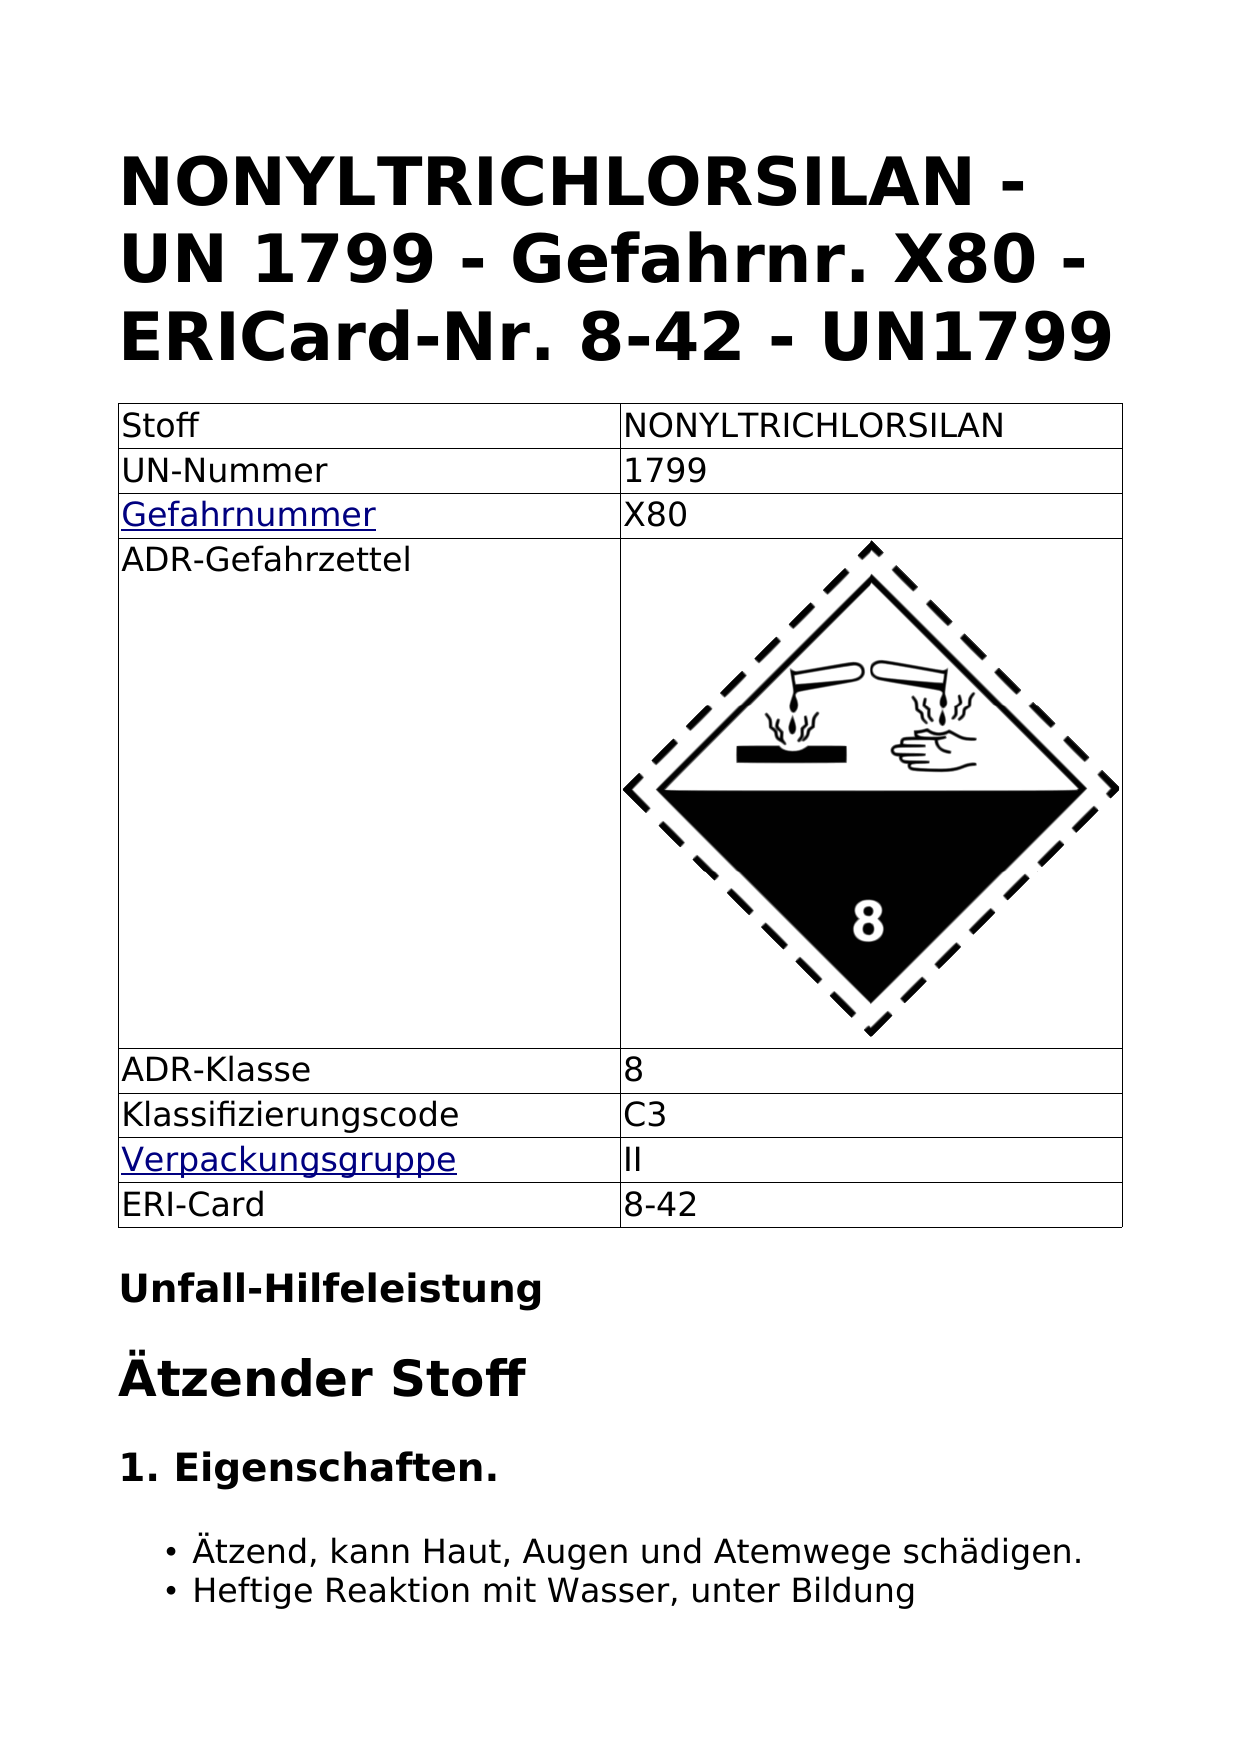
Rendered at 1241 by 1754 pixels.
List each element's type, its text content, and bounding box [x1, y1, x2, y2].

table_cell 8-42 [621, 1183, 1122, 1227]
subtitle 1. Eigenschaften. [118, 1445, 1122, 1490]
table_cell Verpackungsgruppe [119, 1138, 620, 1182]
list Heftige Reaktion mit Wasser, unter Bildung [177, 1571, 1122, 1610]
table_cell ERI-Card [119, 1183, 620, 1227]
table_cell 1799 [621, 449, 1122, 493]
subtitle Unfall-Hilfeleistung [118, 1267, 1122, 1312]
subtitle NONYLTRICHLORSILAN - UN 1799 - Gefahrnr. X80 - ERICard-Nr. 8-42 - UN1799 [118, 143, 1122, 376]
table_cell [621, 539, 1122, 1048]
table_cell ADR-Klasse [119, 1049, 620, 1092]
table_cell C3 [621, 1094, 1122, 1137]
table_cell Klassifizierungscode [119, 1094, 620, 1137]
table_header NONYLTRICHLORSILAN [621, 404, 1122, 448]
table_header Stoff [119, 404, 620, 448]
list Ätzend, kann Haut, Augen und Atemwege schädigen. [177, 1532, 1122, 1571]
subtitle Ätzender Stoff [118, 1349, 1122, 1408]
table_cell 8 [621, 1049, 1122, 1092]
table_cell Gefahrnummer [119, 494, 620, 538]
table_cell X80 [621, 494, 1122, 538]
picture [622, 540, 1120, 1037]
table_cell II [621, 1138, 1122, 1182]
table_cell UN-Nummer [119, 449, 620, 493]
table_cell ADR-Gefahrzettel [119, 539, 620, 1048]
